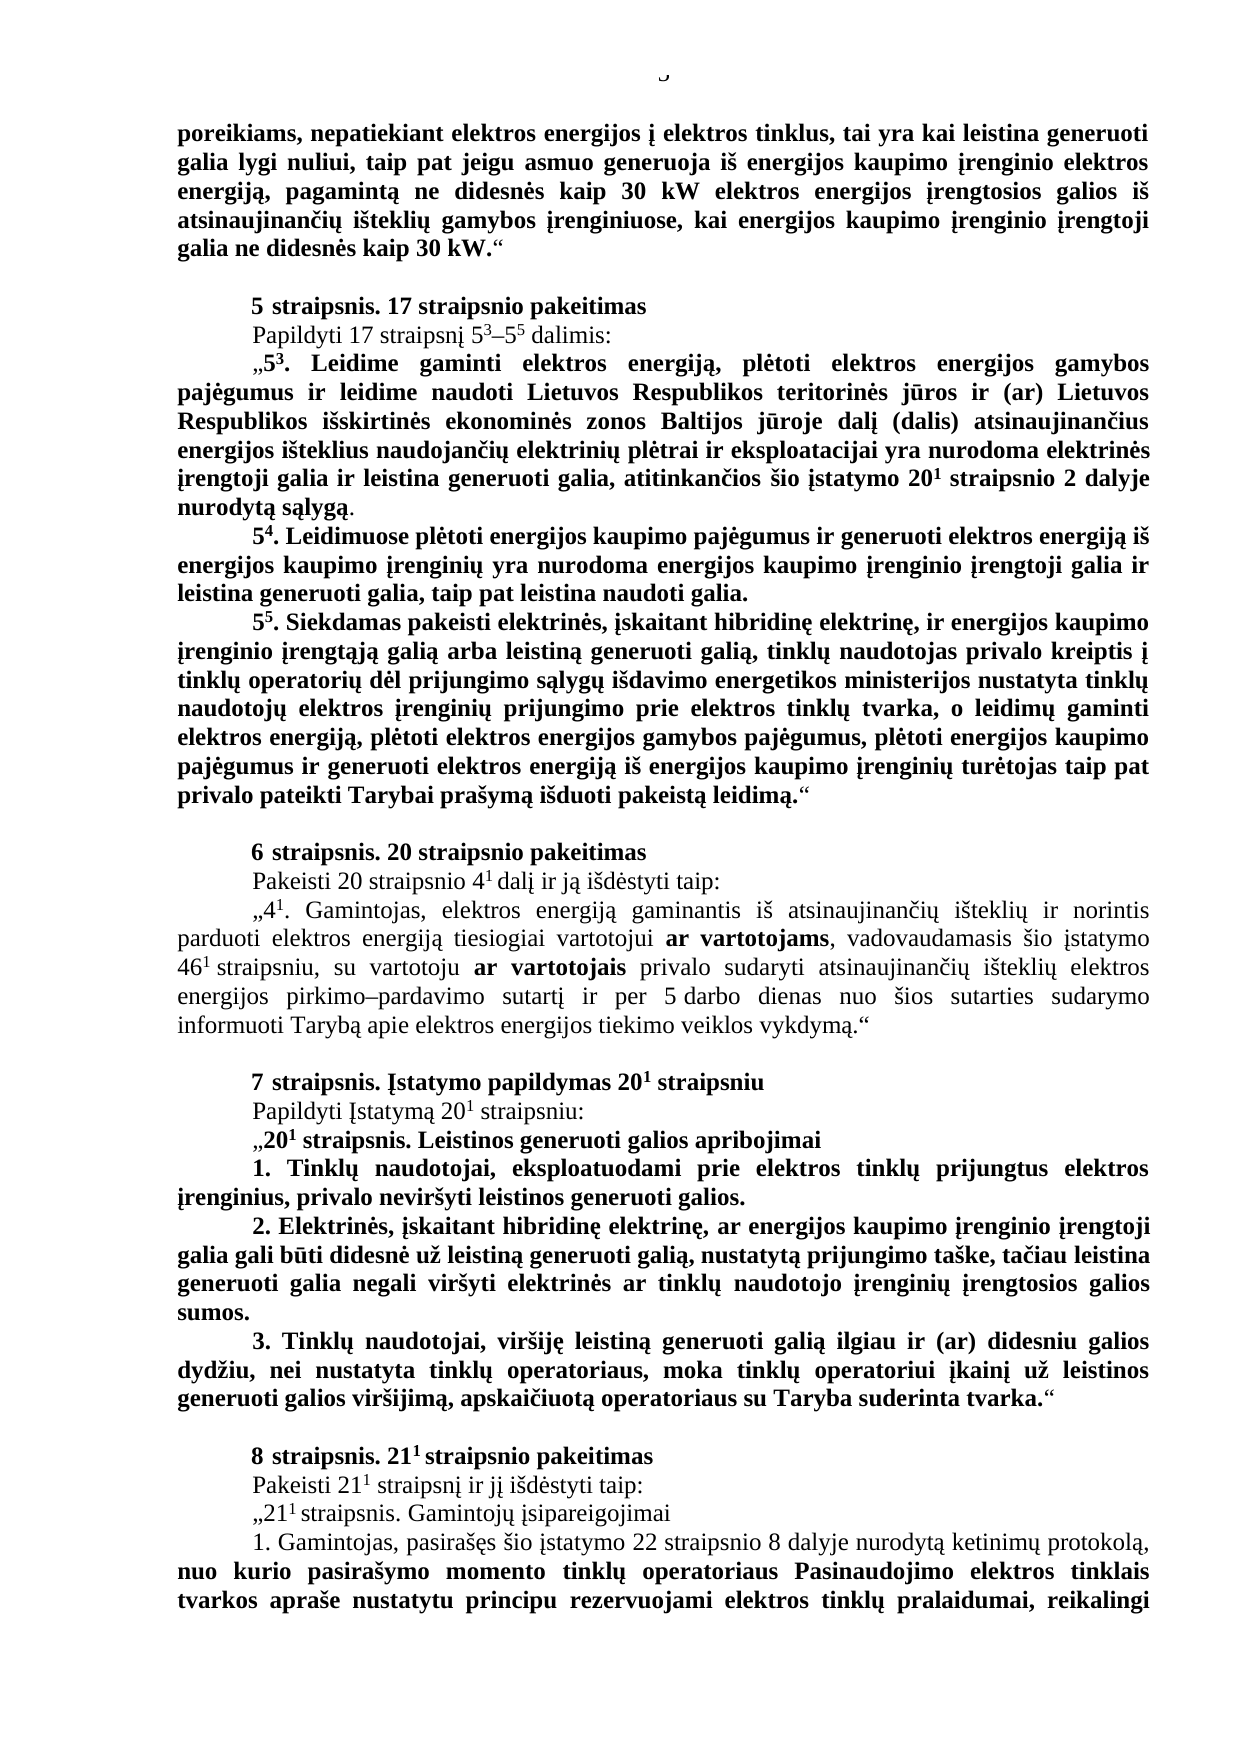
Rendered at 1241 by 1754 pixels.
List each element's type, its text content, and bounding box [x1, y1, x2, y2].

text Pakeisti 211 straipsnį ir jį išdėstyti taip: [177, 1470, 1150, 1498]
text 5 straipsnis. 17 straipsnio pakeitimas [177, 291, 1150, 320]
text poreikiams, nepatiekiant elektros energijos į elektros tinklus, tai yra kai leistina generuoti galia lygi nuliui, taip pat jeigu asmuo generuoja iš energijos kaupimo įrenginio elektros energiją, pagamintą ne didesnės kaip 30 kW elektros energijos įrengtosios galios iš atsinaujinančių išteklių gamybos įrenginiuose, kai energijos kaupimo įrenginio įrengtoji galia ne didesnės kaip 30 kW.“ [177, 118, 1150, 262]
text „53. Leidime gaminti elektros energiją, plėtoti elektros energijos gamybos pajėgumus ir leidime naudoti Lietuvos Respublikos teritorinės jūros ir (ar) Lietuvos Respublikos išskirtinės ekonominės zonos Baltijos jūroje dalį (dalis) atsinaujinančius energijos išteklius naudojančių elektrinių plėtrai ir eksploatacijai yra nurodoma elektrinės įrengtoji galia ir leistina generuoti galia, atitinkančios šio įstatymo 201 straipsnio 2 dalyje nurodytą sąlygą. [177, 348, 1150, 521]
text „41. Gamintojas, elektros energiją gaminantis iš atsinaujinančių išteklių ir norintis parduoti elektros energiją tiesiogiai vartotojui ar vartotojams, vadovaudamasis šio įstatymo 461 straipsniu, su vartotoju ar vartotojais privalo sudaryti atsinaujinančių išteklių elektros energijos pirkimo–pardavimo sutartį ir per 5 darbo dienas nuo šios sutarties sudarymo informuoti Tarybą apie elektros energijos tiekimo veiklos vykdymą.“ [177, 895, 1150, 1038]
text Papildyti Įstatymą 201 straipsniu: [177, 1096, 1150, 1125]
text 3. Tinklų naudotojai, viršiję leistiną generuoti galią ilgiau ir (ar) didesniu galios dydžiu, nei nustatyta tinklų operatoriaus, moka tinklų operatoriui įkainį už leistinos generuoti galios viršijimą, apskaičiuotą operatoriaus su Taryba suderinta tvarka.“ [177, 1326, 1150, 1412]
text 55. Siekdamas pakeisti elektrinės, įskaitant hibridinę elektrinę, ir energijos kaupimo įrenginio įrengtąją galią arba leistiną generuoti galią, tinklų naudotojas privalo kreiptis į tinklų operatorių dėl prijungimo sąlygų išdavimo energetikos ministerijos nustatyta tinklų naudotojų elektros įrenginių prijungimo prie elektros tinklų tvarka, o leidimų gaminti elektros energiją, plėtoti elektros energijos gamybos pajėgumus, plėtoti energijos kaupimo pajėgumus ir generuoti elektros energiją iš energijos kaupimo įrenginių turėtojas taip pat privalo pateikti Tarybai prašymą išduoti pakeistą leidimą.“ [177, 607, 1150, 808]
text 8 straipsnis. 211 straipsnio pakeitimas [177, 1441, 1150, 1470]
text 1. Gamintojas, pasirašęs šio įstatymo 22 straipsnio 8 dalyje nurodytą ketinimų protokolą, nuo kurio pasirašymo momento tinklų operatoriaus Pasinaudojimo elektros tinklais tvarkos apraše nustatytu principu rezervuojami elektros tinklų pralaidumai, reikalingi [177, 1527, 1150, 1613]
text 6 straipsnis. 20 straipsnio pakeitimas [177, 837, 1150, 866]
text 1. Tinklų naudotojai, eksploatuodami prie elektros tinklų prijungtus elektros įrenginius, privalo neviršyti leistinos generuoti galios. [177, 1153, 1150, 1211]
text 54. Leidimuose plėtoti energijos kaupimo pajėgumus ir generuoti elektros energiją iš energijos kaupimo įrenginių yra nurodoma energijos kaupimo įrenginio įrengtoji galia ir leistina generuoti galia, taip pat leistina naudoti galia. [177, 521, 1150, 607]
text „201 straipsnis. Leistinos generuoti galios apribojimai [177, 1125, 1150, 1153]
text „211 straipsnis. Gamintojų įsipareigojimai [177, 1498, 1150, 1527]
text Papildyti 17 straipsnį 53–55 dalimis: [177, 320, 1150, 348]
text 2. Elektrinės, įskaitant hibridinę elektrinę, ar energijos kaupimo įrenginio įrengtoji galia gali būti didesnė už leistiną generuoti galią, nustatytą prijungimo taške, tačiau leistina generuoti galia negali viršyti elektrinės ar tinklų naudotojo įrenginių įrengtosios galios sumos. [177, 1211, 1150, 1326]
text 7 straipsnis. Įstatymo papildymas 201 straipsniu [177, 1067, 1150, 1096]
text Pakeisti 20 straipsnio 41 dalį ir ją išdėstyti taip: [177, 866, 1150, 895]
